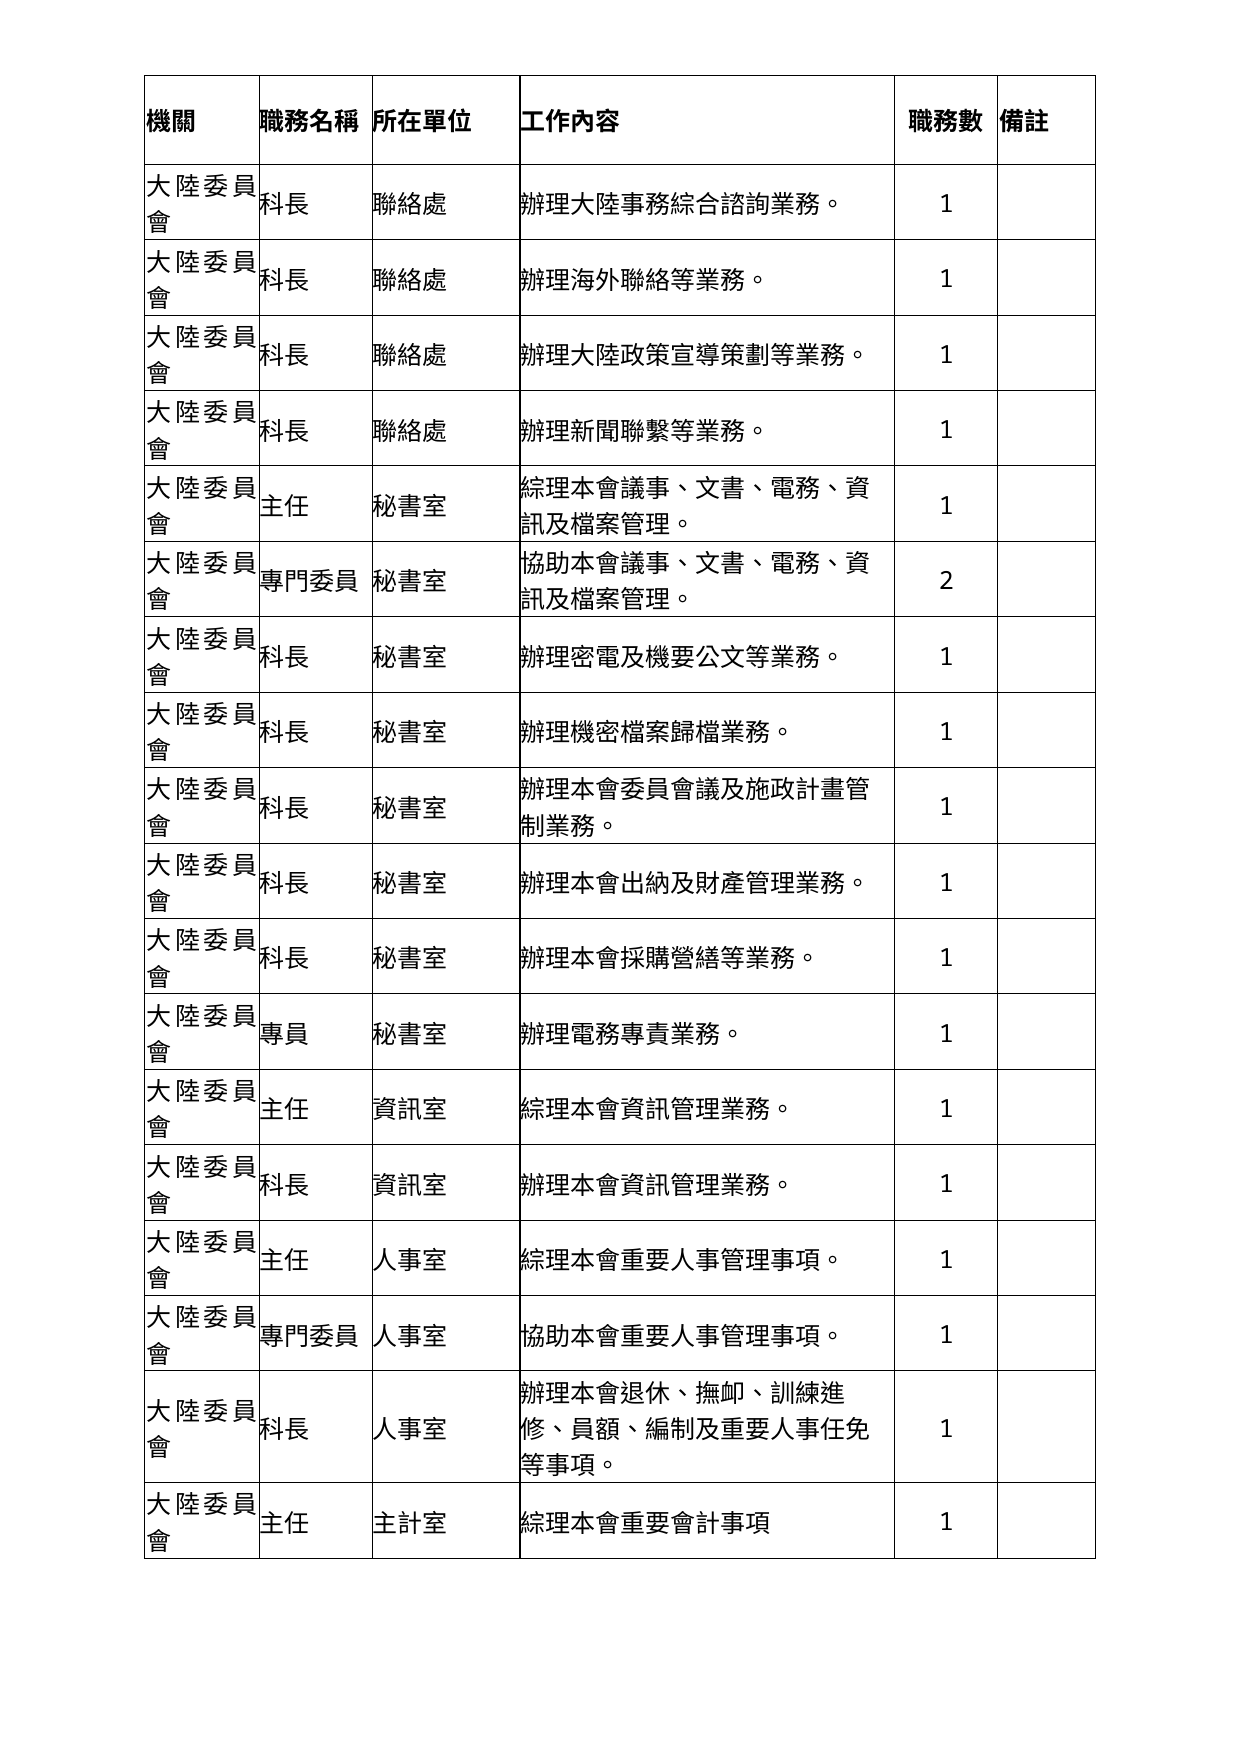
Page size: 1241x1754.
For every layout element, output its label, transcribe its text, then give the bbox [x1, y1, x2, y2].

table_cell 科長 [260, 1371, 372, 1482]
table_cell 資訊室 [373, 1145, 519, 1219]
table_cell 辦理海外聯絡等業務。 [521, 240, 894, 314]
table_cell 專門委員 [260, 542, 372, 616]
table_cell 科長 [260, 165, 372, 239]
table_cell 主任 [260, 1221, 372, 1295]
table_cell 大陸委員會 [145, 466, 259, 541]
table_cell 1 [895, 316, 997, 390]
table_cell [998, 466, 1095, 541]
table_cell 1 [895, 994, 997, 1069]
table_cell [998, 1371, 1095, 1482]
table_cell 大陸委員會 [145, 391, 259, 465]
table_cell 聯絡處 [373, 240, 519, 314]
table_cell 科長 [260, 768, 372, 842]
table_cell [998, 768, 1095, 842]
table_cell [998, 1221, 1095, 1295]
table_cell 綜理本會重要會計事項 [521, 1483, 894, 1557]
table_cell 辦理機密檔案歸檔業務。 [521, 693, 894, 767]
table_cell 秘書室 [373, 844, 519, 918]
table_cell 1 [895, 919, 997, 993]
table_cell 辦理大陸事務綜合諮詢業務。 [521, 165, 894, 239]
table_cell 大陸委員會 [145, 994, 259, 1069]
table_cell 大陸委員會 [145, 693, 259, 767]
table_cell 辦理密電及機要公文等業務。 [521, 617, 894, 692]
table_cell 科長 [260, 316, 372, 390]
table_cell 綜理本會重要人事管理事項。 [521, 1221, 894, 1295]
table_cell 辦理本會退休、撫卹、訓練進修、員額、編制及重要人事任免等事項。 [521, 1371, 894, 1482]
table_cell 辦理新聞聯繫等業務。 [521, 391, 894, 465]
table_cell [998, 1296, 1095, 1370]
table_cell 主任 [260, 1070, 372, 1144]
table_cell 綜理本會資訊管理業務。 [521, 1070, 894, 1144]
table_cell 1 [895, 617, 997, 692]
table_cell 專門委員 [260, 1296, 372, 1370]
table_cell 1 [895, 1296, 997, 1370]
table_cell 1 [895, 240, 997, 314]
table_cell [998, 1145, 1095, 1219]
table_cell 辦理本會採購營繕等業務。 [521, 919, 894, 993]
table_cell [998, 617, 1095, 692]
table_cell 1 [895, 466, 997, 541]
table_cell 人事室 [373, 1221, 519, 1295]
table_cell 1 [895, 768, 997, 842]
table_cell 人事室 [373, 1371, 519, 1482]
table_cell 主計室 [373, 1483, 519, 1557]
table_cell 大陸委員會 [145, 844, 259, 918]
table_header 工作內容 [521, 76, 894, 164]
table_cell 科長 [260, 844, 372, 918]
table_cell 大陸委員會 [145, 240, 259, 314]
table_cell 大陸委員會 [145, 316, 259, 390]
table_header 機關 [145, 76, 259, 164]
table_cell 聯絡處 [373, 165, 519, 239]
table_cell 科長 [260, 240, 372, 314]
table_cell [998, 240, 1095, 314]
table_header 所在單位 [373, 76, 519, 164]
table_cell 科長 [260, 693, 372, 767]
table_cell [998, 693, 1095, 767]
table_cell 大陸委員會 [145, 1483, 259, 1557]
table_cell 1 [895, 844, 997, 918]
table_cell 秘書室 [373, 693, 519, 767]
table_cell 秘書室 [373, 542, 519, 616]
table_cell 大陸委員會 [145, 542, 259, 616]
table_cell 秘書室 [373, 768, 519, 842]
table_cell 1 [895, 1371, 997, 1482]
table_cell 秘書室 [373, 617, 519, 692]
table_header 職務數 [895, 76, 997, 164]
table_cell 大陸委員會 [145, 1145, 259, 1219]
table_cell 主任 [260, 1483, 372, 1557]
table_header 備註 [998, 76, 1095, 164]
table_cell 1 [895, 1145, 997, 1219]
table_cell 大陸委員會 [145, 768, 259, 842]
table_cell [998, 994, 1095, 1069]
table_cell 辦理大陸政策宣導策劃等業務。 [521, 316, 894, 390]
table_cell 1 [895, 1070, 997, 1144]
table_cell 資訊室 [373, 1070, 519, 1144]
table_cell 大陸委員會 [145, 1371, 259, 1482]
table_cell [998, 919, 1095, 993]
table_cell 大陸委員會 [145, 1296, 259, 1370]
table_cell 主任 [260, 466, 372, 541]
table_cell 2 [895, 542, 997, 616]
table_header 職務名稱 [260, 76, 372, 164]
table_cell 辦理電務專責業務。 [521, 994, 894, 1069]
table_cell [998, 316, 1095, 390]
table_cell 1 [895, 165, 997, 239]
table_cell 1 [895, 391, 997, 465]
table_cell 專員 [260, 994, 372, 1069]
table_cell [998, 844, 1095, 918]
table_cell [998, 1483, 1095, 1557]
table_cell 科長 [260, 617, 372, 692]
table_cell 1 [895, 1221, 997, 1295]
table_cell 綜理本會議事、文書、電務、資訊及檔案管理。 [521, 466, 894, 541]
table_cell 協助本會議事、文書、電務、資訊及檔案管理。 [521, 542, 894, 616]
table_cell 大陸委員會 [145, 919, 259, 993]
table_cell 大陸委員會 [145, 617, 259, 692]
table_cell 大陸委員會 [145, 165, 259, 239]
table_cell 1 [895, 693, 997, 767]
table_cell [998, 165, 1095, 239]
table_cell 秘書室 [373, 994, 519, 1069]
table_cell 辦理本會資訊管理業務。 [521, 1145, 894, 1219]
table_cell [998, 1070, 1095, 1144]
table_cell 科長 [260, 391, 372, 465]
table_cell 聯絡處 [373, 316, 519, 390]
table_cell 大陸委員會 [145, 1070, 259, 1144]
table_cell 辦理本會出納及財產管理業務。 [521, 844, 894, 918]
table_cell 科長 [260, 919, 372, 993]
table_cell 聯絡處 [373, 391, 519, 465]
table_cell [998, 542, 1095, 616]
table_cell 大陸委員會 [145, 1221, 259, 1295]
table_cell [998, 391, 1095, 465]
table_cell 人事室 [373, 1296, 519, 1370]
table_cell 科長 [260, 1145, 372, 1219]
table_cell 辦理本會委員會議及施政計畫管制業務。 [521, 768, 894, 842]
table_cell 秘書室 [373, 919, 519, 993]
table_cell 秘書室 [373, 466, 519, 541]
table_cell 協助本會重要人事管理事項。 [521, 1296, 894, 1370]
table_cell 1 [895, 1483, 997, 1557]
